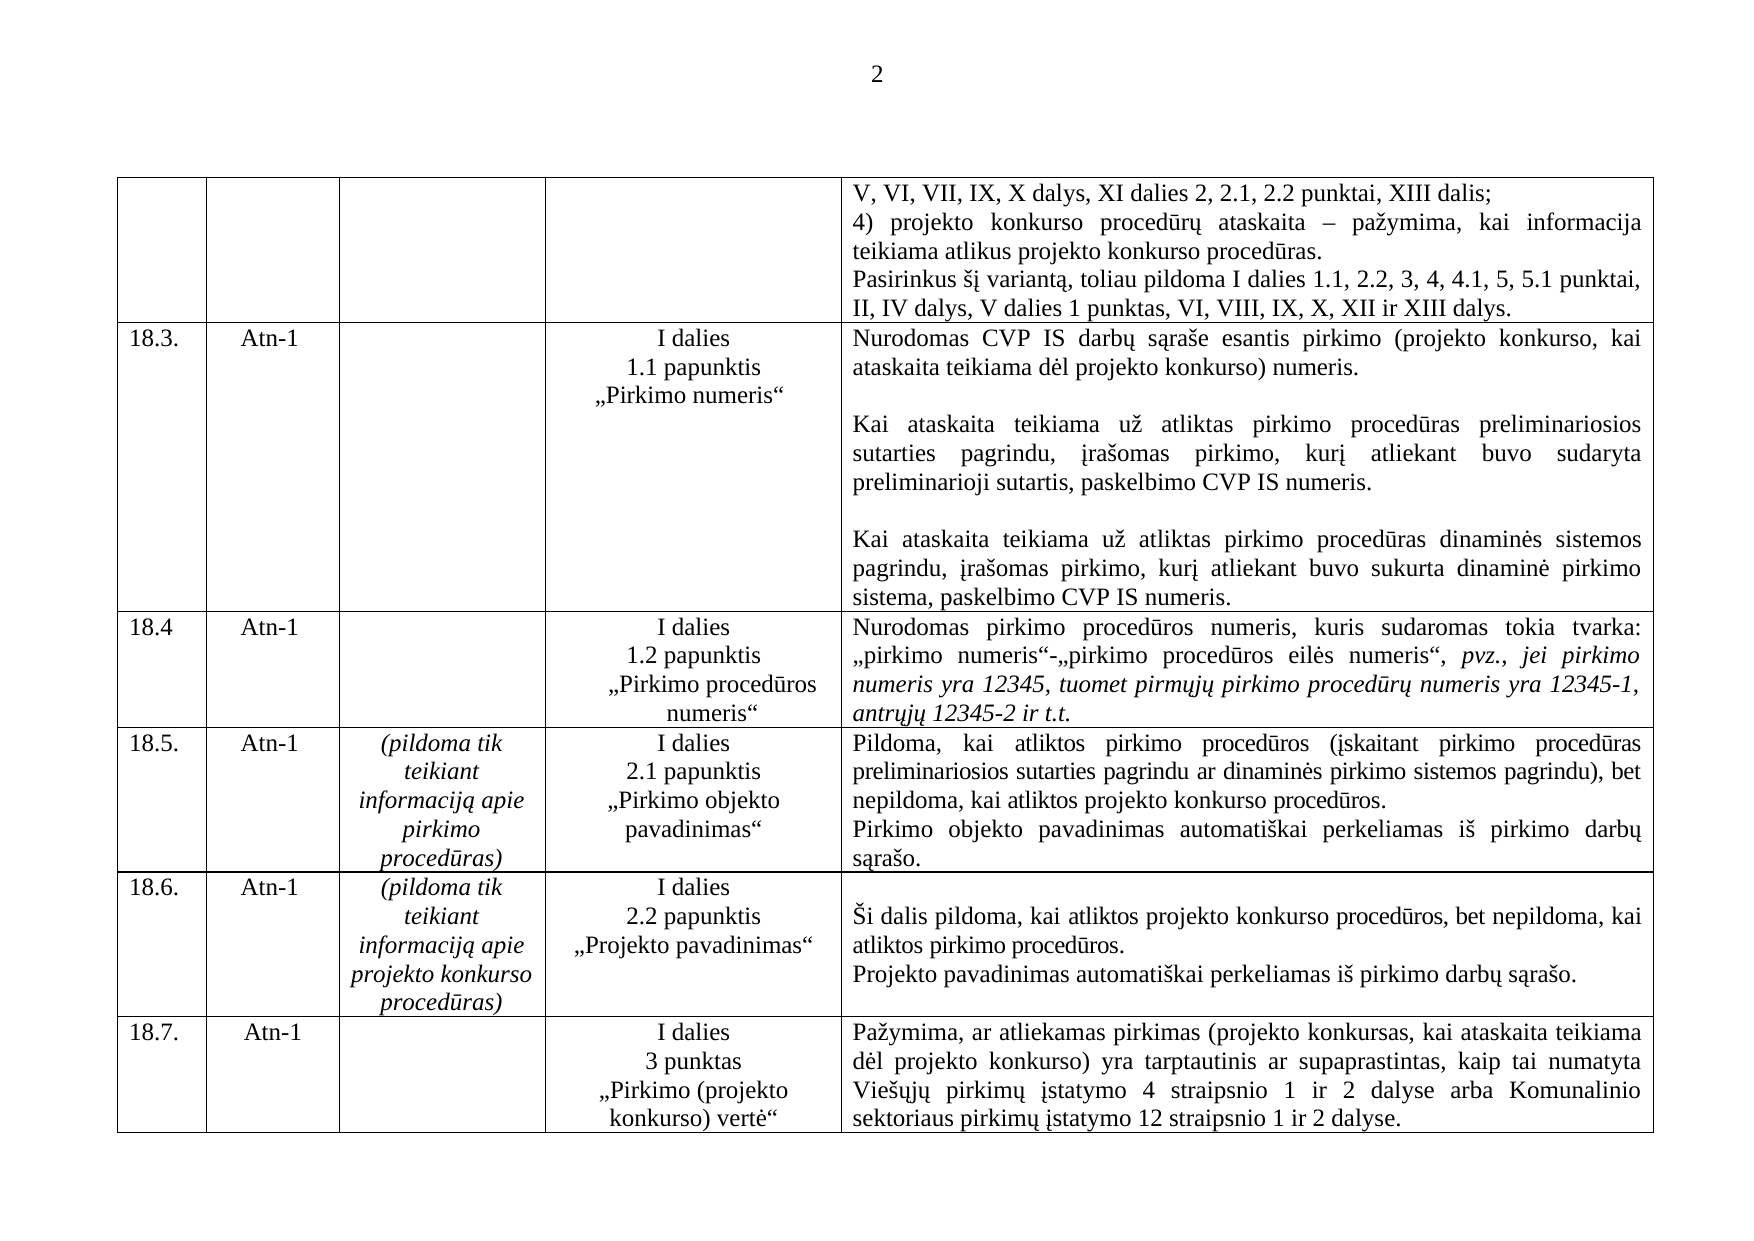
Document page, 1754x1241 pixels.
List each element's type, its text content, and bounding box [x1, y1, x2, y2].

table_cell (pildoma tik teikiant informaciją apie pirkimo procedūras) [340, 728, 545, 871]
table_cell Atn-1 [207, 1017, 339, 1132]
table_cell [546, 178, 841, 322]
table_cell Atn-1 [207, 612, 339, 727]
table_cell 18.4 [118, 612, 206, 727]
table_cell Atn-1 [207, 873, 339, 1016]
table_cell V, VI, VII, IX, X dalys, XI dalies 2, 2.1, 2.2 punktai, XIII dalis; 4) projekto konkurso procedūrų ataskaita – pažymima, kai informacija teikiama atlikus projekto konkurso procedūras. Pasirinkus šį variantą, toliau pildoma I dalies 1.1, 2.2, 3, 4, 4.1, 5, 5.1 punktai, II, IV dalys, V dalies 1 punktas, VI, VIII, IX, X, XII ir XIII dalys. [842, 178, 1653, 322]
table_cell [118, 178, 206, 322]
table_cell I dalies 3 punktas „Pirkimo (projekto konkurso) vertė“ [546, 1017, 841, 1132]
table_cell Nurodomas pirkimo procedūros numeris, kuris sudaromas tokia tvarka: „pirkimo numeris“-„pirkimo procedūros eilės numeris“, pvz., jei pirkimo numeris yra 12345, tuomet pirmųjų pirkimo procedūrų numeris yra 12345-1, antrųjų 12345-2 ir t.t. [842, 612, 1653, 727]
table_cell [340, 178, 545, 322]
table_cell (pildoma tik teikiant informaciją apie projekto konkurso procedūras) [340, 873, 545, 1016]
table_cell I dalies 1.2 papunktis „Pirkimo procedūros numeris“ [546, 612, 841, 727]
table_cell Ši dalis pildoma, kai atliktos projekto konkurso procedūros, bet nepildoma, kai atliktos pirkimo procedūros. Projekto pavadinimas automatiškai perkeliamas iš pirkimo darbų sąrašo. [842, 873, 1653, 1016]
table_cell [207, 178, 339, 322]
table_cell I dalies 2.2 papunktis „Projekto pavadinimas“ [546, 873, 841, 1016]
table_cell Pažymima, ar atliekamas pirkimas (projekto konkursas, kai ataskaita teikiama dėl projekto konkurso) yra tarptautinis ar supaprastintas, kaip tai numatyta Viešųjų pirkimų įstatymo 4 straipsnio 1 ir 2 dalyse arba Komunalinio sektoriaus pirkimų įstatymo 12 straipsnio 1 ir 2 dalyse. [842, 1017, 1653, 1132]
table_cell [340, 1017, 545, 1132]
table_cell [340, 612, 545, 727]
table_cell 18.3. [118, 323, 206, 611]
table_cell Atn-1 [207, 323, 339, 611]
table_cell 18.5. [118, 728, 206, 871]
table_cell Atn-1 [207, 728, 339, 871]
table_cell I dalies 2.1 papunktis „Pirkimo objekto pavadinimas“ [546, 728, 841, 871]
table_cell I dalies 1.1 papunktis „Pirkimo numeris“ [546, 323, 841, 611]
table_cell [340, 323, 545, 611]
table_cell 18.7. [118, 1017, 206, 1132]
table_cell Pildoma, kai atliktos pirkimo procedūros (įskaitant pirkimo procedūras preliminariosios sutarties pagrindu ar dinaminės pirkimo sistemos pagrindu), bet nepildoma, kai atliktos projekto konkurso procedūros. Pirkimo objekto pavadinimas automatiškai perkeliamas iš pirkimo darbų sąrašo. [842, 728, 1653, 871]
table_cell 18.6. [118, 873, 206, 1016]
table_cell Nurodomas CVP IS darbų sąraše esantis pirkimo (projekto konkurso, kai ataskaita teikiama dėl projekto konkurso) numeris. Kai ataskaita teikiama už atliktas pirkimo procedūras preliminariosios sutarties pagrindu, įrašomas pirkimo, kurį atliekant buvo sudaryta preliminarioji sutartis, paskelbimo CVP IS numeris. Kai ataskaita teikiama už atliktas pirkimo procedūras dinaminės sistemos pagrindu, įrašomas pirkimo, kurį atliekant buvo sukurta dinaminė pirkimo sistema, paskelbimo CVP IS numeris. [842, 323, 1653, 611]
